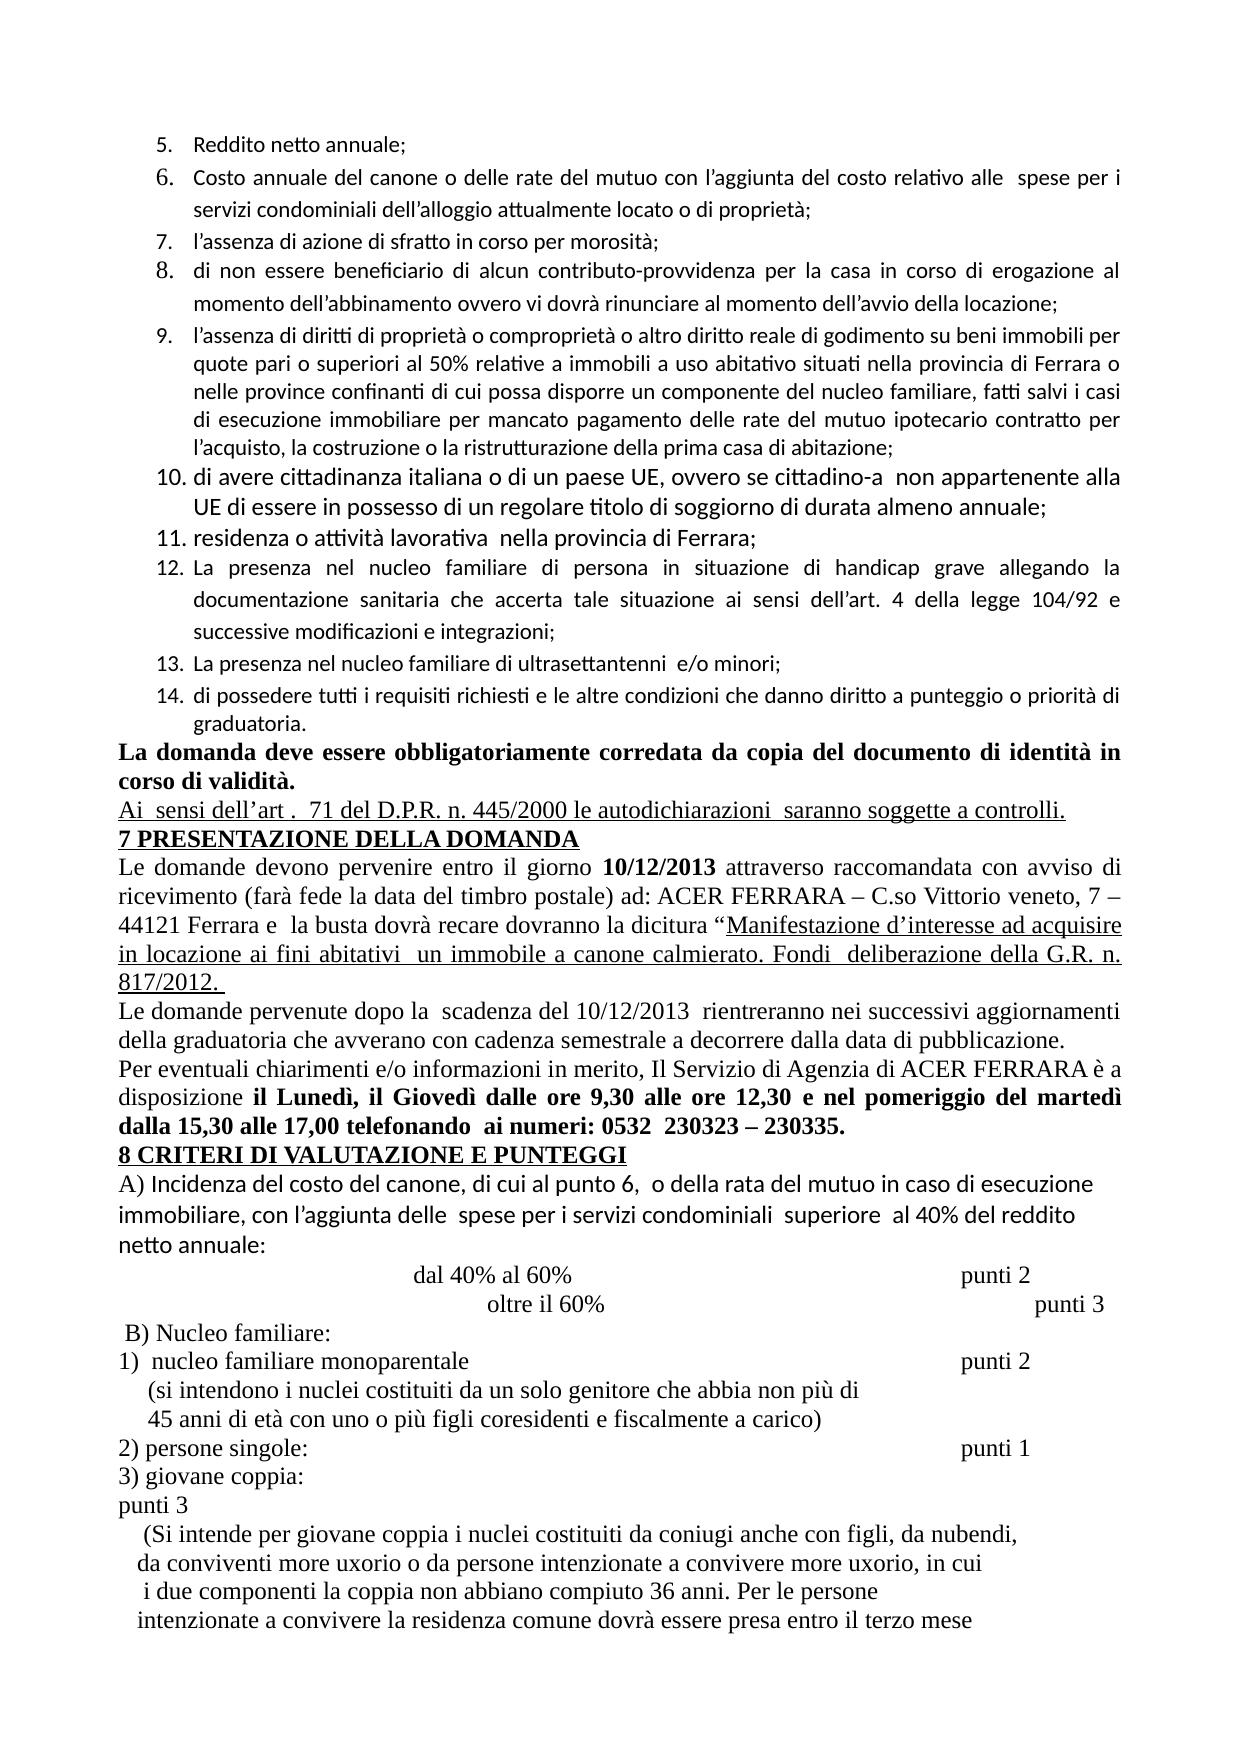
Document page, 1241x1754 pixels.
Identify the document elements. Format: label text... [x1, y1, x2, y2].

text 1) nucleo familiare monoparentale punti 2 [118, 1346, 1122, 1375]
text Le domande pervenute dopo la scadenza del 10/12/2013 rientreranno nei successivi aggiornamenti della graduatoria che avverano con cadenza semestrale a decorrere dalla data di pubblicazione. [118, 996, 1122, 1054]
text da conviventi more uxorio o da persone intenzionate a convivere more uxorio, in cui [118, 1548, 1122, 1576]
text oltre il 60% punti 3 [118, 1289, 1122, 1318]
text Le domande devono pervenire entro il giorno 10/12/2013 attraverso raccomandata con avviso di ricevimento (farà fede la data del timbro postale) ad: ACER FERRARA – C.so Vittorio veneto, 7 – 44121 Ferrara e la busta dovrà recare dovranno la dicitura “Manifestazione d’interesse ad acquisire in locazione ai fini abitativi un immobile a canone calmierato. Fondi deliberazione della G.R. n. [118, 852, 1122, 964]
list l’assenza di azione di sfratto in corso per morosità; [156, 227, 1122, 256]
list di avere cittadinanza italiana o di un paese UE, ovvero se cittadino-a non appartenente alla UE di essere in possesso di un regolare titolo di soggiorno di durata almeno annuale; [156, 461, 1122, 522]
text dal 40% al 60% punti 2 [339, 1260, 1122, 1289]
list Costo annuale del canone o delle rate del mutuo con l’aggiunta del costo relativo alle spese per i servizi condominiali dell’alloggio attualmente locato o di proprietà; [156, 162, 1122, 223]
text 3) giovane coppia: punti 3 [118, 1461, 1122, 1519]
list La presenza nel nucleo familiare di ultrasettantenni e/o minori; [156, 649, 1122, 677]
text 2) persone singole: punti 1 [118, 1433, 1122, 1461]
list Reddito netto annuale; [156, 130, 1122, 158]
text Per eventuali chiarimenti e/o informazioni in merito, Il Servizio di Agenzia di ACER FERRARA è a disposizione il Lunedì, il Giovedì dalle ore 9,30 alle ore 12,30 e nel pomeriggio del martedì dalla 15,30 alle 17,00 telefonando ai numeri: 0532 230323 – 230335. [118, 1054, 1122, 1140]
text (si intendono i nuclei costituiti da un solo genitore che abbia non più di [148, 1375, 1122, 1404]
text 817/2012. [118, 965, 1122, 996]
list La presenza nel nucleo familiare di persona in situazione di handicap grave allegando la documentazione sanitaria che accerta tale situazione ai sensi dell’art. 4 della legge 104/92 e successive modificazioni e integrazioni; [156, 553, 1122, 645]
list residenza o attività lavorativa nella provincia di Ferrara; [156, 522, 1122, 553]
list di non essere beneficiario di alcun contributo-provvidenza per la casa in corso di erogazione al momento dell’abbinamento ovvero vi dovrà rinunciare al momento dell’avvio della locazione; [156, 256, 1122, 317]
text B) Nucleo familiare: [118, 1318, 1122, 1346]
text i due componenti la coppia non abbiano compiuto 36 anni. Per le persone [118, 1576, 1122, 1605]
text 7 PRESENTAZIONE DELLA DOMANDA [118, 824, 1122, 852]
text intenzionate a convivere la residenza comune dovrà essere presa entro il terzo mese [118, 1605, 1122, 1634]
text (Si intende per giovane coppia i nuclei costituiti da coniugi anche con figli, da nubendi, [118, 1519, 1122, 1548]
text 8 CRITERI DI VALUTAZIONE E PUNTEGGI [118, 1140, 1122, 1169]
text 45 anni di età con uno o più figli coresidenti e fiscalmente a carico) [118, 1404, 1122, 1433]
list di possedere tutti i requisiti richiesti e le altre condizioni che danno diritto a punteggio o priorità di graduatoria. [156, 681, 1122, 737]
text La domanda deve essere obbligatoriamente corredata da copia del documento di identità in corso di validità. [118, 737, 1122, 795]
text Ai sensi dell’art . 71 del D.P.R. n. 445/2000 le autodichiarazioni saranno soggette a controlli. [118, 795, 1122, 824]
list l’assenza di diritti di proprietà o comproprietà o altro diritto reale di godimento su beni immobili per quote pari o superiori al 50% relative a immobili a uso abitativo situati nella provincia di Ferrara o nelle province confinanti di cui possa disporre un componente del nucleo familiare, fatti salvi i casi di esecuzione immobiliare per mancato pagamento delle rate del mutuo ipotecario contratto per l’acquisto, la costruzione o la ristrutturazione della prima casa di abitazione; [156, 321, 1122, 461]
text A) Incidenza del costo del canone, di cui al punto 6, o della rata del mutuo in caso di esecuzione immobiliare, con l’aggiunta delle spese per i servizi condominiali superiore al 40% del reddito netto annuale: [118, 1169, 1122, 1260]
